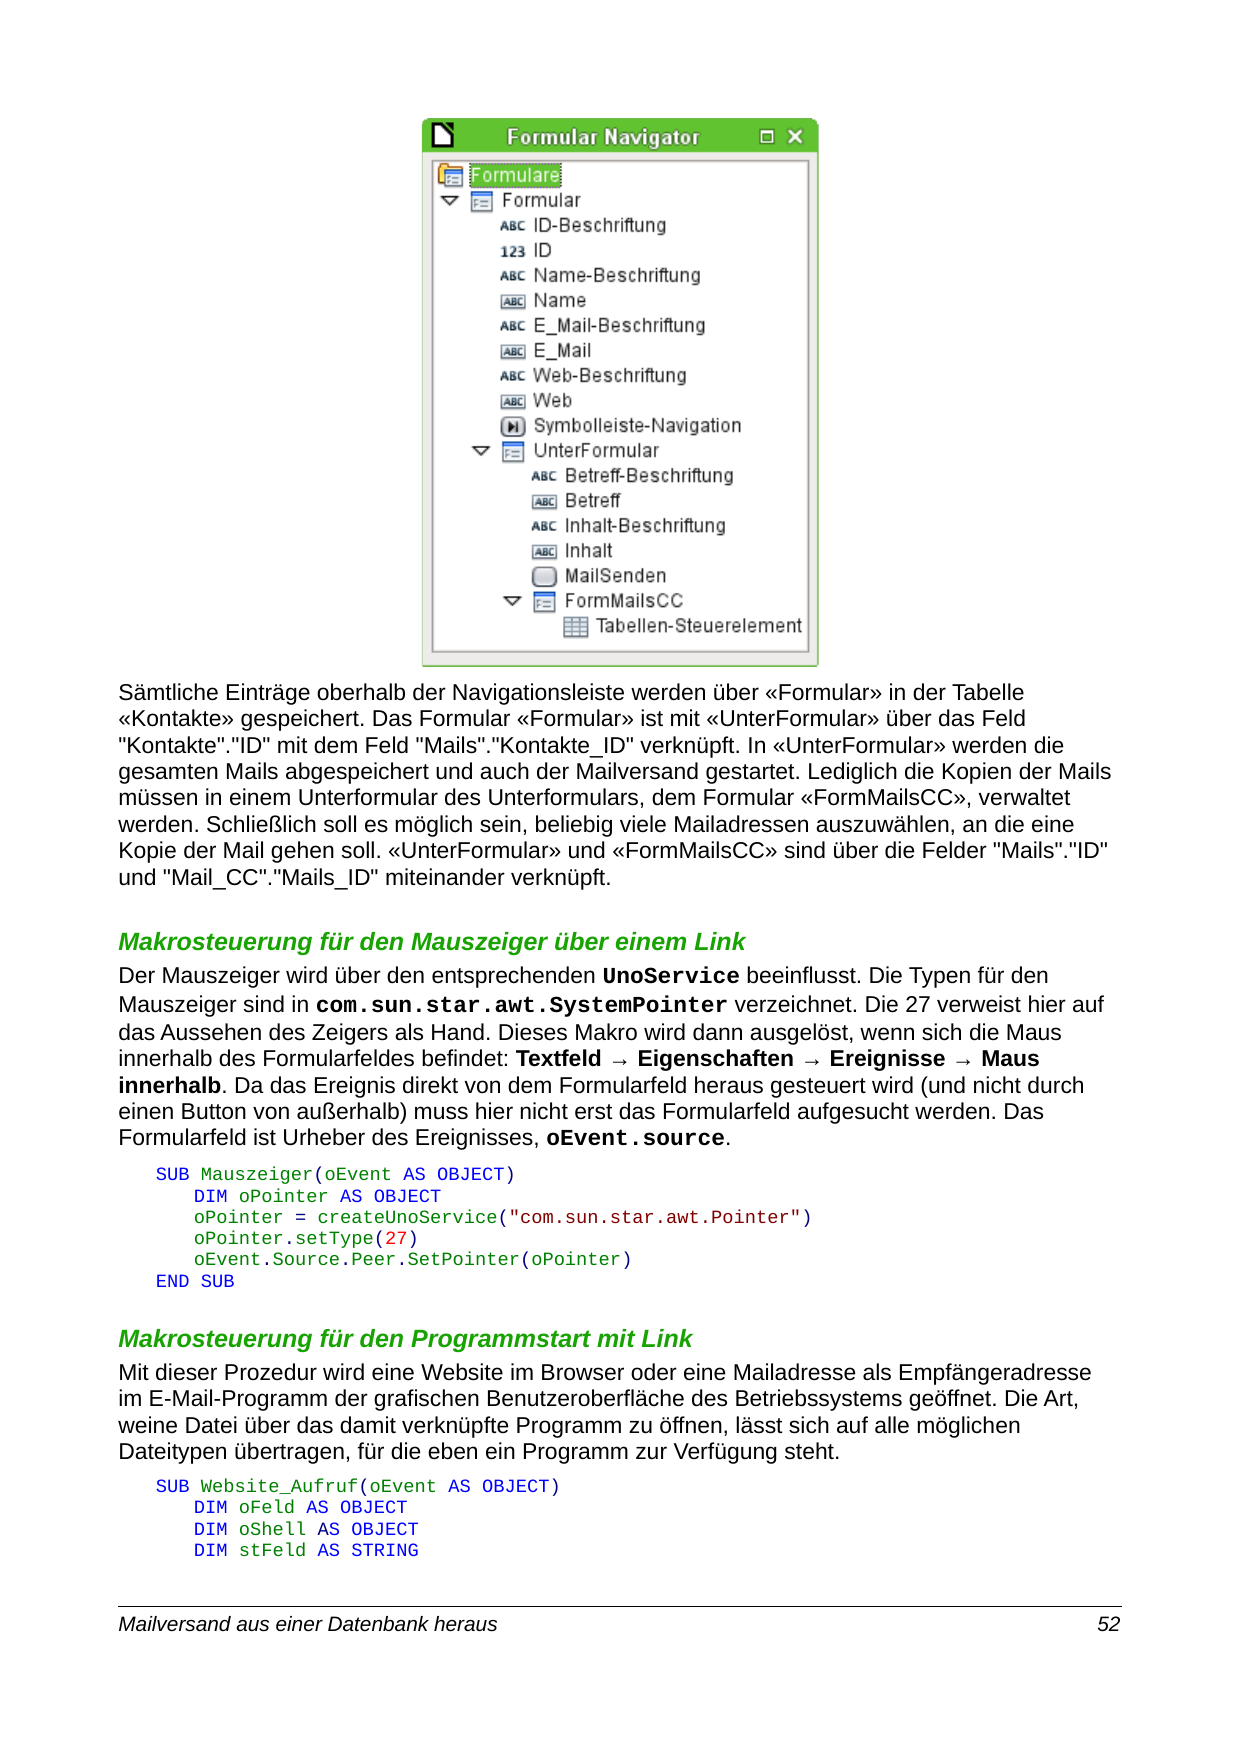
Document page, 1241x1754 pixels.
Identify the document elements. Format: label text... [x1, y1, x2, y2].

text DIM oPointer AS OBJECT [156, 1186, 1122, 1208]
text oPointer = createUnoService("com.sun.star.awt.Pointer") [156, 1208, 1122, 1229]
text oEvent.Source.Peer.SetPointer(oPointer) [156, 1250, 1122, 1271]
text Der Mauszeiger wird über den entsprechenden UnoService beeinflusst. Die Typen für den Mauszeiger sind in com.sun.star.awt.SystemPointer verzeichnet. Die 27 verweist hier auf das Aussehen des Zeigers als Hand. Dieses Makro wird dann ausgelöst, wenn sich die Maus innerhalb des Formularfeldes befindet: Textfeld → Eigenschaften → Ereignisse → Maus innerhalb. Da das Ereignis direkt von dem Formularfeld heraus gesteuert wird (und nicht durch einen Button von außerhalb) muss hier nicht erst das Formularfeld aufgesucht werden. Das Formularfeld ist Urheber des Ereignisses, oEvent.source. [118, 962, 1122, 1153]
text oPointer.setType(27) [156, 1229, 1122, 1250]
text END SUB [156, 1271, 1122, 1293]
subtitle Makrosteuerung für den Mauszeiger über einem Link [118, 927, 1122, 956]
text SUB Website_Aufruf(oEvent AS OBJECT) [156, 1477, 1122, 1498]
text Sämtliche Einträge oberhalb der Navigationsleiste werden über «Formular» in der Tabelle «Kontakte» gespeichert. Das Formular «Formular» ist mit «UnterFormular» über das Feld "Kontakte"."ID" mit dem Feld "Mails"."Kontakte_ID" verknüpft. In «UnterFormular» werden die gesamten Mails abgespeichert und auch der Mailversand gestartet. Lediglich die Kopien der Mails müssen in einem Unterformular des Unterformulars, dem Formular «FormMailsCC», verwaltet werden. Schließlich soll es möglich sein, beliebig viele Mailadressen auszuwählen, an die eine Kopie der Mail gehen soll. «UnterFormular» und «FormMailsCC» sind über die Felder "Mails"."ID" und "Mail_CC"."Mails_ID" miteinander verknüpft. [118, 679, 1122, 890]
text DIM stFeld AS STRING [156, 1541, 1122, 1562]
text DIM oFeld AS OBJECT [156, 1498, 1122, 1519]
text DIM oShell AS OBJECT [156, 1519, 1122, 1541]
text SUB Mauszeiger(oEvent AS OBJECT) [156, 1165, 1122, 1186]
text Mit dieser Prozedur wird eine Website im Browser oder eine Mailadresse als Empfängeradresse im E-Mail-Programm der grafischen Benutzeroberfläche des Betriebssystems geöffnet. Die Art, weine Datei über das damit verknüpfte Programm zu öffnen, lässt sich auf alle möglichen Dateitypen übertragen, für die eben ein Programm zur Verfügung steht. [118, 1359, 1122, 1464]
picture [421, 118, 819, 667]
subtitle Makrosteuerung für den Programmstart mit Link [118, 1324, 1122, 1353]
